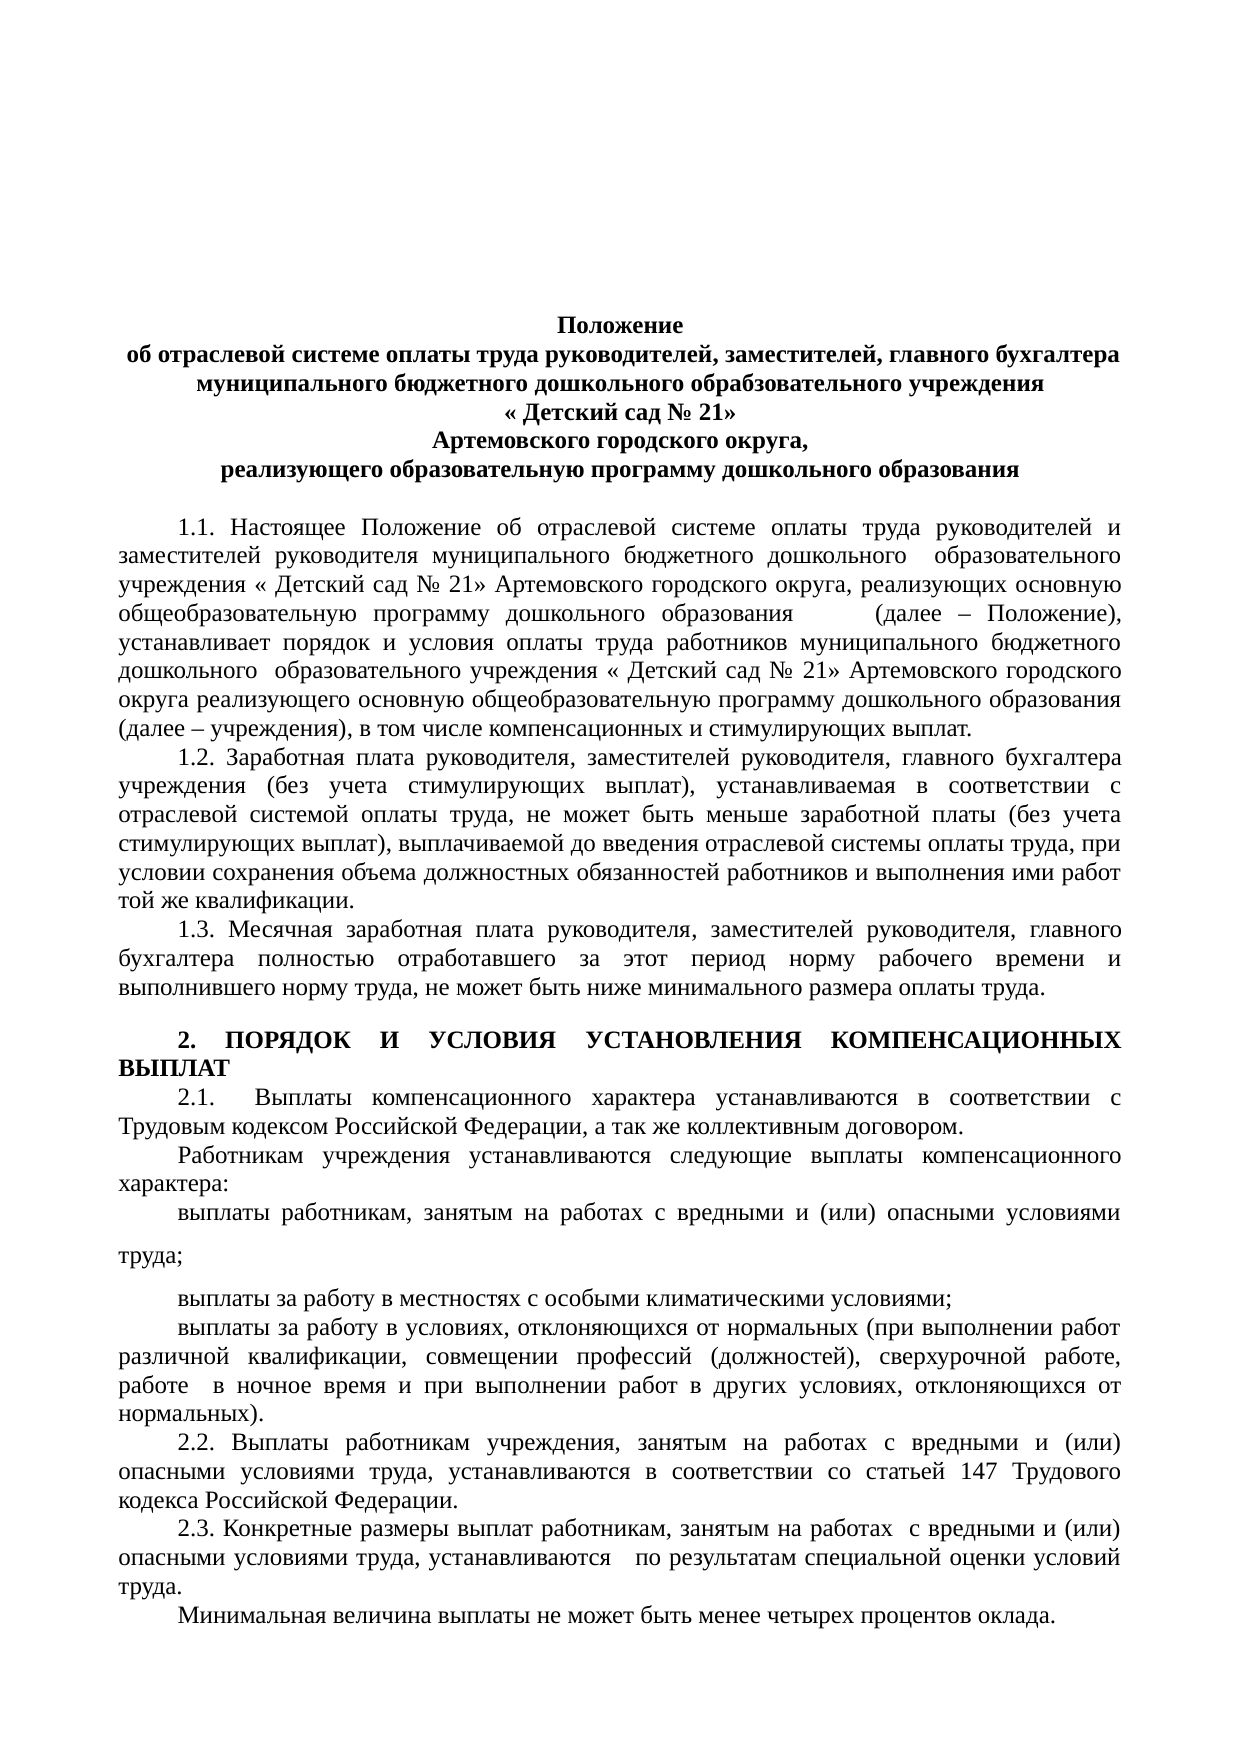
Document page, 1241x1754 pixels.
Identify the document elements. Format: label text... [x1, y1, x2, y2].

text выплаты работникам, занятым на работах с вредными и (или) опасными условиями труда; [118, 1197, 1122, 1269]
text 2.3. Конкретные размеры выплат работникам, занятым на работах с вредными и (или) опасными условиями труда, устанавливаются по результатам специальной оценки условий труда. [118, 1513, 1122, 1600]
text выплаты за работу в местностях с особыми климатическими условиями; [118, 1283, 1122, 1312]
text 2.1. Выплаты компенсационного характера устанавливаются в соответствии с Трудовым кодексом Российской Федерации, а так же коллективным договором. [118, 1082, 1122, 1140]
text Артемовского городского округа, [118, 426, 1122, 454]
text 1.1. Настоящее Положение об отраслевой системе оплаты труда руководителей и заместителей руководителя муниципального бюджетного дошкольного образовательного учреждения « Детский сад № 21» Артемовского городского округа, реализующих основную общеобразовательную программу дошкольного образования (далее – Положение), устанавливает порядок и условия оплаты труда работников муниципального бюджетного дошкольного образовательного учреждения « Детский сад № 21» Артемовского городского округа реализующего основную общеобразовательную программу дошкольного образования (далее – учреждения), в том числе компенсационных и стимулирующих выплат. [118, 512, 1122, 742]
text 2. ПОРЯДОК И УСЛОВИЯ УСТАНОВЛЕНИЯ КОМПЕНСАЦИОННЫХ ВЫПЛАТ [118, 1025, 1122, 1082]
text реализующего образовательную программу дошкольного образования [118, 454, 1122, 483]
text « Детский сад № 21» [118, 397, 1122, 426]
text Минимальная величина выплаты не может быть менее четырех процентов оклада. [118, 1600, 1122, 1628]
text 1.2. Заработная плата руководителя, заместителей руководителя, главного бухгалтера учреждения (без учета стимулирующих выплат), устанавливаемая в соответствии с отраслевой системой оплаты труда, не может быть меньше заработной платы (без учета стимулирующих выплат), выплачиваемой до введения отраслевой системы оплаты труда, при условии сохранения объема должностных обязанностей работников и выполнения ими работ той же квалификации. [118, 742, 1122, 914]
text об отраслевой системе оплаты труда руководителей, заместителей, главного бухгалтера [118, 339, 1122, 368]
text муниципального бюджетного дошкольного обрабзовательного учреждения [118, 368, 1122, 397]
text Положение [118, 311, 1122, 339]
text Работникам учреждения устанавливаются следующие выплаты компенсационного характера: [118, 1140, 1122, 1197]
text выплаты за работу в условиях, отклоняющихся от нормальных (при выполнении работ различной квалификации, совмещении профессий (должностей), сверхурочной работе, работе в ночное время и при выполнении работ в других условиях, отклоняющихся от нормальных). [118, 1312, 1122, 1427]
text 2.2. Выплаты работникам учреждения, занятым на работах с вредными и (или) опасными условиями труда, устанавливаются в соответствии со статьей 147 Трудового кодекса Российской Федерации. [118, 1427, 1122, 1513]
text 1.3. Месячная заработная плата руководителя, заместителей руководителя, главного бухгалтера полностью отработавшего за этот период норму рабочего времени и выполнившего норму труда, не может быть ниже минимального размера оплаты труда. [118, 914, 1122, 1001]
